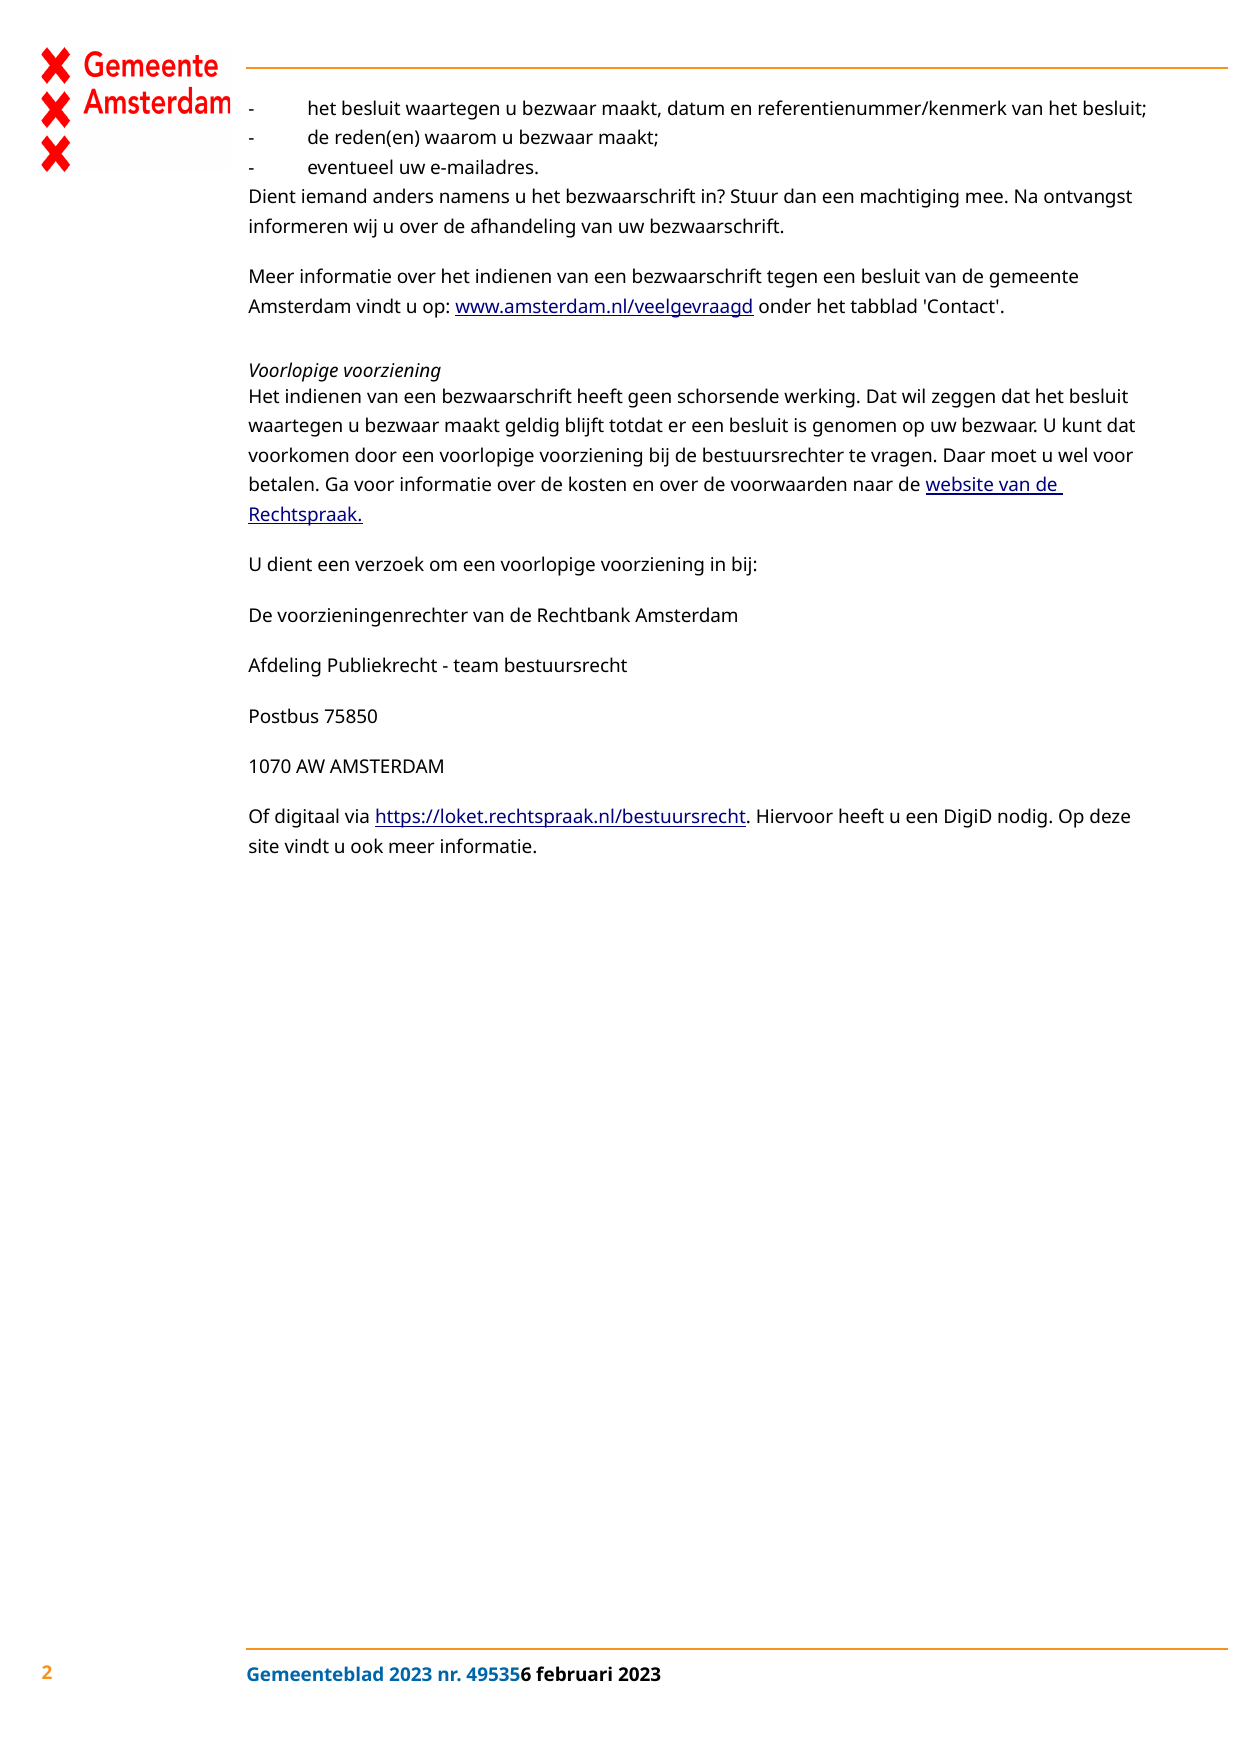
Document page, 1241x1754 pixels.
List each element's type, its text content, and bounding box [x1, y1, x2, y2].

text Het indienen van een bezwaarschrift heeft geen schorsende werking. Dat wil zeggen dat het besluit waartegen u bezwaar maakt geldig blijft totdat er een besluit is genomen op uw bezwaar. U kunt dat voorkomen door een voorlopige voorziening bij de bestuursrechter te vragen. Daar moet u wel voor betalen. Ga voor informatie over de kosten en over de voorwaarden naar de website van de Rechtspraak. [248, 383, 1152, 527]
text Of digitaal via https://loket.rechtspraak.nl/bestuursrecht. Hiervoor heeft u een DigiD nodig. Op deze site vindt u ook meer informatie. [248, 804, 1152, 859]
picture [41, 47, 231, 172]
list de reden(en) waarom u bezwaar maakt; [248, 124, 1152, 150]
list het besluit waartegen u bezwaar maakt, datum en referentienummer/kenmerk van het besluit; [248, 95, 1152, 121]
text De voorzieningenrechter van de Rechtbank Amsterdam [248, 602, 1152, 628]
text U dient een verzoek om een voorlopige voorziening in bij: [248, 552, 1152, 577]
text Afdeling Publiekrecht - team bestuursrecht [248, 652, 1152, 678]
text Dient iemand anders namens u het bezwaarschrift in? Stuur dan een machtiging mee. Na ontvangst informeren wij u over de afhandeling van uw bezwaarschrift. [248, 183, 1152, 239]
text Meer informatie over het indienen van een bezwaarschrift tegen een besluit van de gemeente Amsterdam vindt u op: www.amsterdam.nl/veelgevraagd onder het tabblad 'Contact'. [248, 263, 1152, 319]
text 1070 AW AMSTERDAM [248, 753, 1152, 779]
list eventueel uw e-mailadres. [248, 154, 1152, 180]
text Voorlopige voorziening [248, 357, 1152, 383]
text Postbus 75850 [248, 703, 1152, 728]
